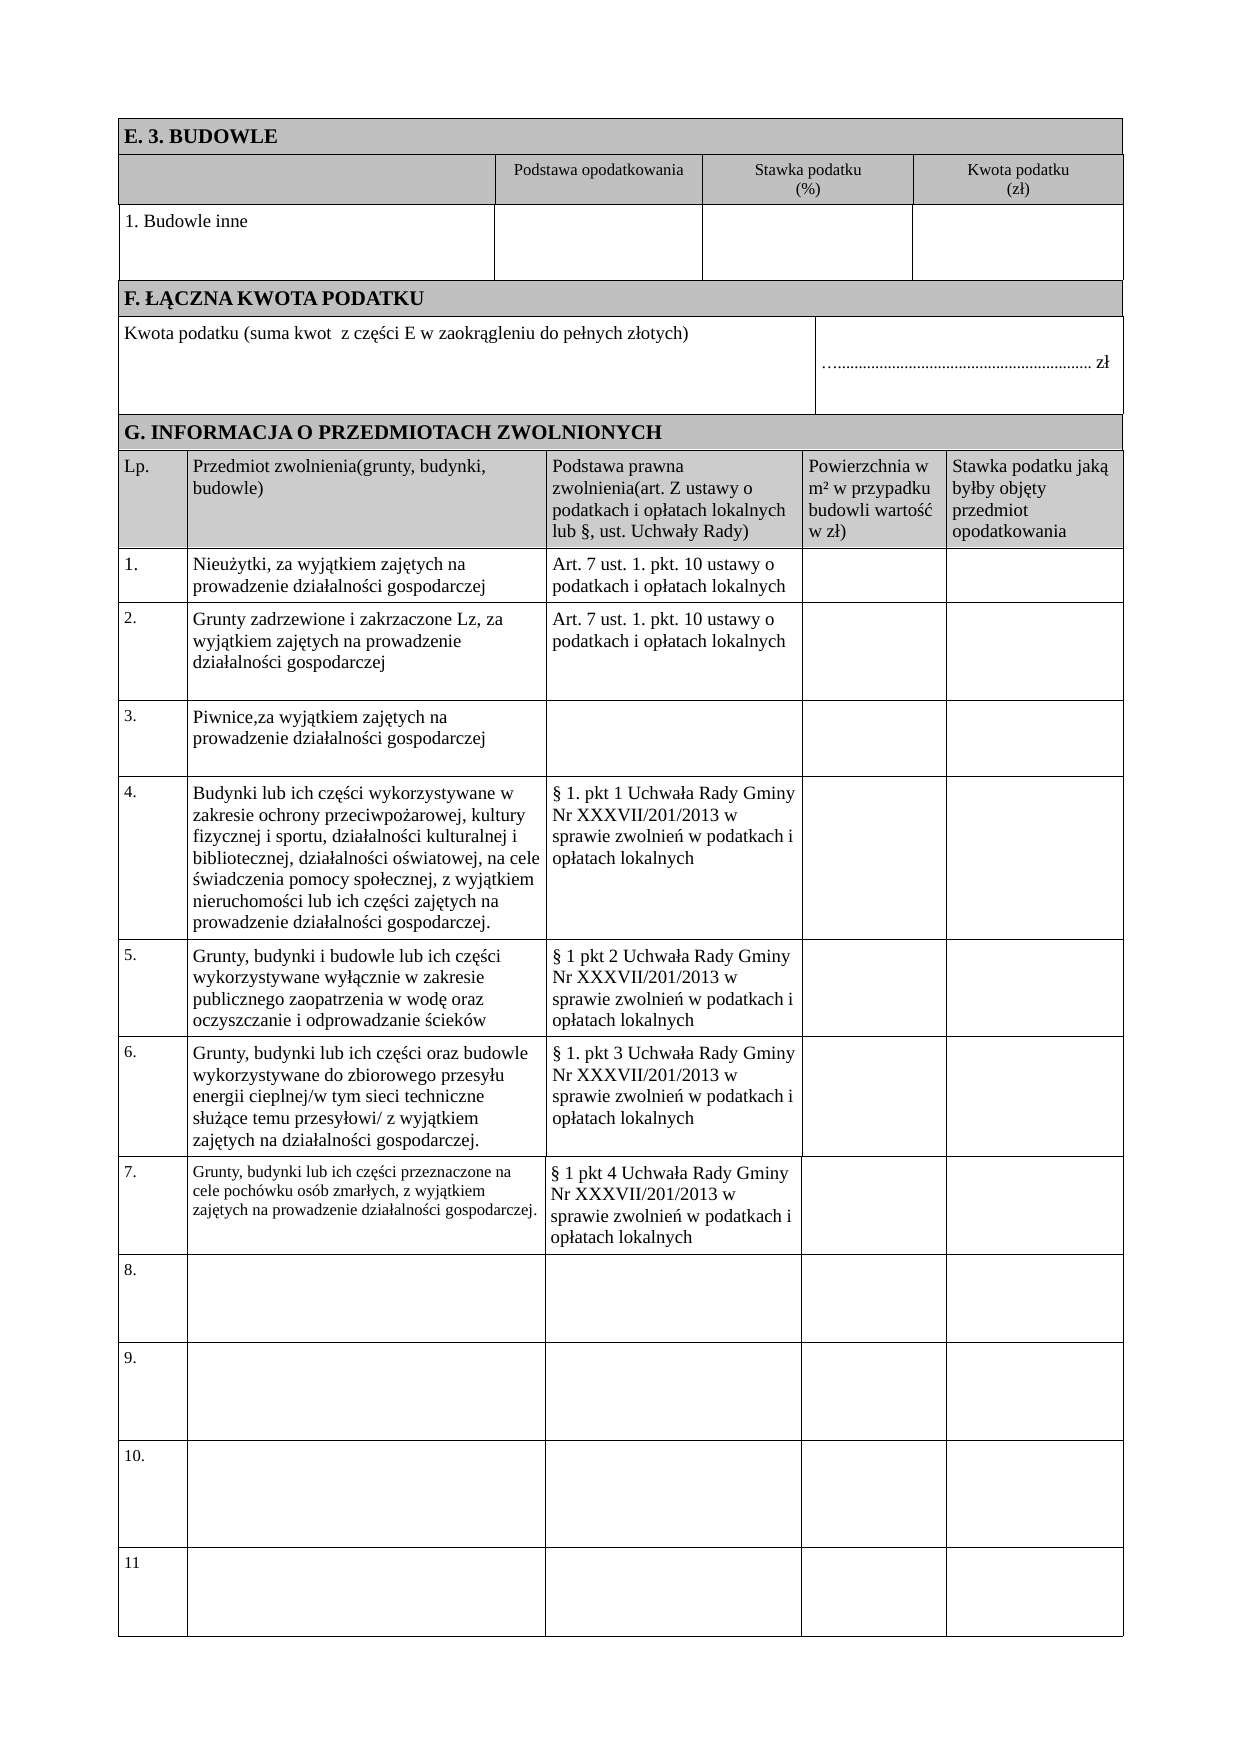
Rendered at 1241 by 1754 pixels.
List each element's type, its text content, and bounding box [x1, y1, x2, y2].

table_header Powierzchnia w m² w przypadku budowli wartość w zł) [803, 451, 946, 547]
table_cell § 1 pkt 2 Uchwała Rady Gminy Nr XXXVII/201/2013 w sprawie zwolnień w podatkach i opłatach lokalnych [547, 940, 802, 1036]
table_cell 1. [119, 549, 187, 602]
table_cell Grunty, budynki i budowle lub ich części wykorzystywane wyłącznie w zakresie publicznego zaopatrzenia w wodę oraz oczyszczanie i odprowadzanie ścieków [188, 940, 546, 1036]
table_header Stawka podatku (%) [703, 155, 913, 204]
table_cell [803, 549, 946, 602]
table_cell [546, 1255, 801, 1342]
table_header [495, 205, 702, 280]
table_cell [803, 701, 946, 776]
table_header E. 3. BUDOWLE [119, 119, 1122, 154]
table_cell [546, 1343, 801, 1440]
table_cell [188, 1343, 545, 1440]
table_cell [803, 940, 946, 1036]
table_cell [547, 701, 802, 776]
table_header [947, 1548, 1123, 1636]
table_header Podstawa prawna zwolnienia(art. Z ustawy o podatkach i opłatach lokalnych lub §, ust. Uchwały Rady) [547, 451, 802, 547]
table_cell [947, 777, 1123, 939]
table_cell Piwnice,za wyjątkiem zajętych na prowadzenie działalności gospodarczej [188, 701, 546, 776]
table_header [188, 1548, 545, 1636]
table_header 7. [119, 1157, 187, 1254]
table_cell [947, 701, 1123, 776]
table_cell [803, 1037, 946, 1156]
table_header 11 [119, 1548, 187, 1636]
table_header [119, 155, 495, 204]
table_cell 8. [119, 1255, 187, 1342]
table_cell [546, 1441, 801, 1547]
table_header Podstawa opodatkowania [496, 155, 702, 204]
table_cell [947, 1037, 1123, 1156]
table_cell [947, 549, 1123, 602]
table_header Kwota podatku (suma kwot z części E w zaokrągleniu do pełnych złotych) [119, 317, 815, 414]
table_header Grunty, budynki lub ich części przeznaczone na cele pochówku osób zmarłych, z wyjątkiem zajętych na prowadzenie działalności gospodarczej. [188, 1157, 545, 1254]
table_cell 9. [119, 1343, 187, 1440]
table_cell [947, 603, 1123, 700]
table_cell [947, 1441, 1123, 1547]
table_cell [188, 1441, 545, 1547]
table_header [802, 1157, 946, 1254]
table_header [546, 1548, 801, 1636]
table_cell 4. [119, 777, 187, 939]
table_cell Art. 7 ust. 1. pkt. 10 ustawy o podatkach i opłatach lokalnych [547, 603, 802, 700]
table_cell [803, 603, 946, 700]
table_cell [802, 1255, 946, 1342]
table_header [947, 1157, 1123, 1254]
table_header Kwota podatku (zł) [914, 155, 1123, 204]
table_cell 5. [119, 940, 187, 1036]
table_cell Nieużytki, za wyjątkiem zajętych na prowadzenie działalności gospodarczej [188, 549, 546, 602]
table_cell Grunty zadrzewione i zakrzaczone Lz, za wyjątkiem zajętych na prowadzenie działalności gospodarczej [188, 603, 546, 700]
table_header Przedmiot zwolnienia(grunty, budynki, budowle) [188, 451, 546, 547]
table_cell Grunty, budynki lub ich części oraz budowle wykorzystywane do zbiorowego przesyłu energii cieplnej/w tym sieci techniczne służące temu przesyłowi/ z wyjątkiem zajętych na działalności gospodarczej. [188, 1037, 546, 1156]
table_cell Budynki lub ich części wykorzystywane w zakresie ochrony przeciwpożarowej, kultury fizycznej i sportu, działalności kulturalnej i bibliotecznej, działalności oświatowej, na cele świadczenia pomocy społecznej, z wyjątkiem nieruchomości lub ich części zajętych na prowadzenie działalności gospodarczej. [188, 777, 546, 939]
table_cell § 1. pkt 1 Uchwała Rady Gminy Nr XXXVII/201/2013 w sprawie zwolnień w podatkach i opłatach lokalnych [547, 777, 802, 939]
table_header …............................................................. zł [816, 317, 1123, 414]
table_cell § 1. pkt 3 Uchwała Rady Gminy Nr XXXVII/201/2013 w sprawie zwolnień w podatkach i opłatach lokalnych [547, 1037, 802, 1156]
table_header 1. Budowle inne [120, 205, 494, 280]
table_header [913, 205, 1123, 280]
table_cell [802, 1441, 946, 1547]
table_header [703, 205, 912, 280]
table_cell 6. [119, 1037, 187, 1156]
table_cell 10. [119, 1441, 187, 1547]
table_header § 1 pkt 4 Uchwała Rady Gminy Nr XXXVII/201/2013 w sprawie zwolnień w podatkach i opłatach lokalnych [546, 1157, 801, 1254]
table_cell Art. 7 ust. 1. pkt. 10 ustawy o podatkach i opłatach lokalnych [547, 549, 802, 602]
table_cell 3. [119, 701, 187, 776]
table_header Lp. [119, 451, 187, 547]
table_cell [802, 1343, 946, 1440]
table_cell [803, 777, 946, 939]
table_cell [188, 1255, 545, 1342]
table_header F. ŁĄCZNA KWOTA PODATKU [119, 281, 1122, 316]
table_header Stawka podatku jaką byłby objęty przedmiot opodatkowania [947, 451, 1123, 547]
table_cell [947, 1255, 1123, 1342]
table_cell [947, 1343, 1123, 1440]
table_cell 2. [119, 603, 187, 700]
table_cell [947, 940, 1123, 1036]
table_header [802, 1548, 946, 1636]
table_header G. INFORMACJA O PRZEDMIOTACH ZWOLNIONYCH [119, 415, 1122, 449]
